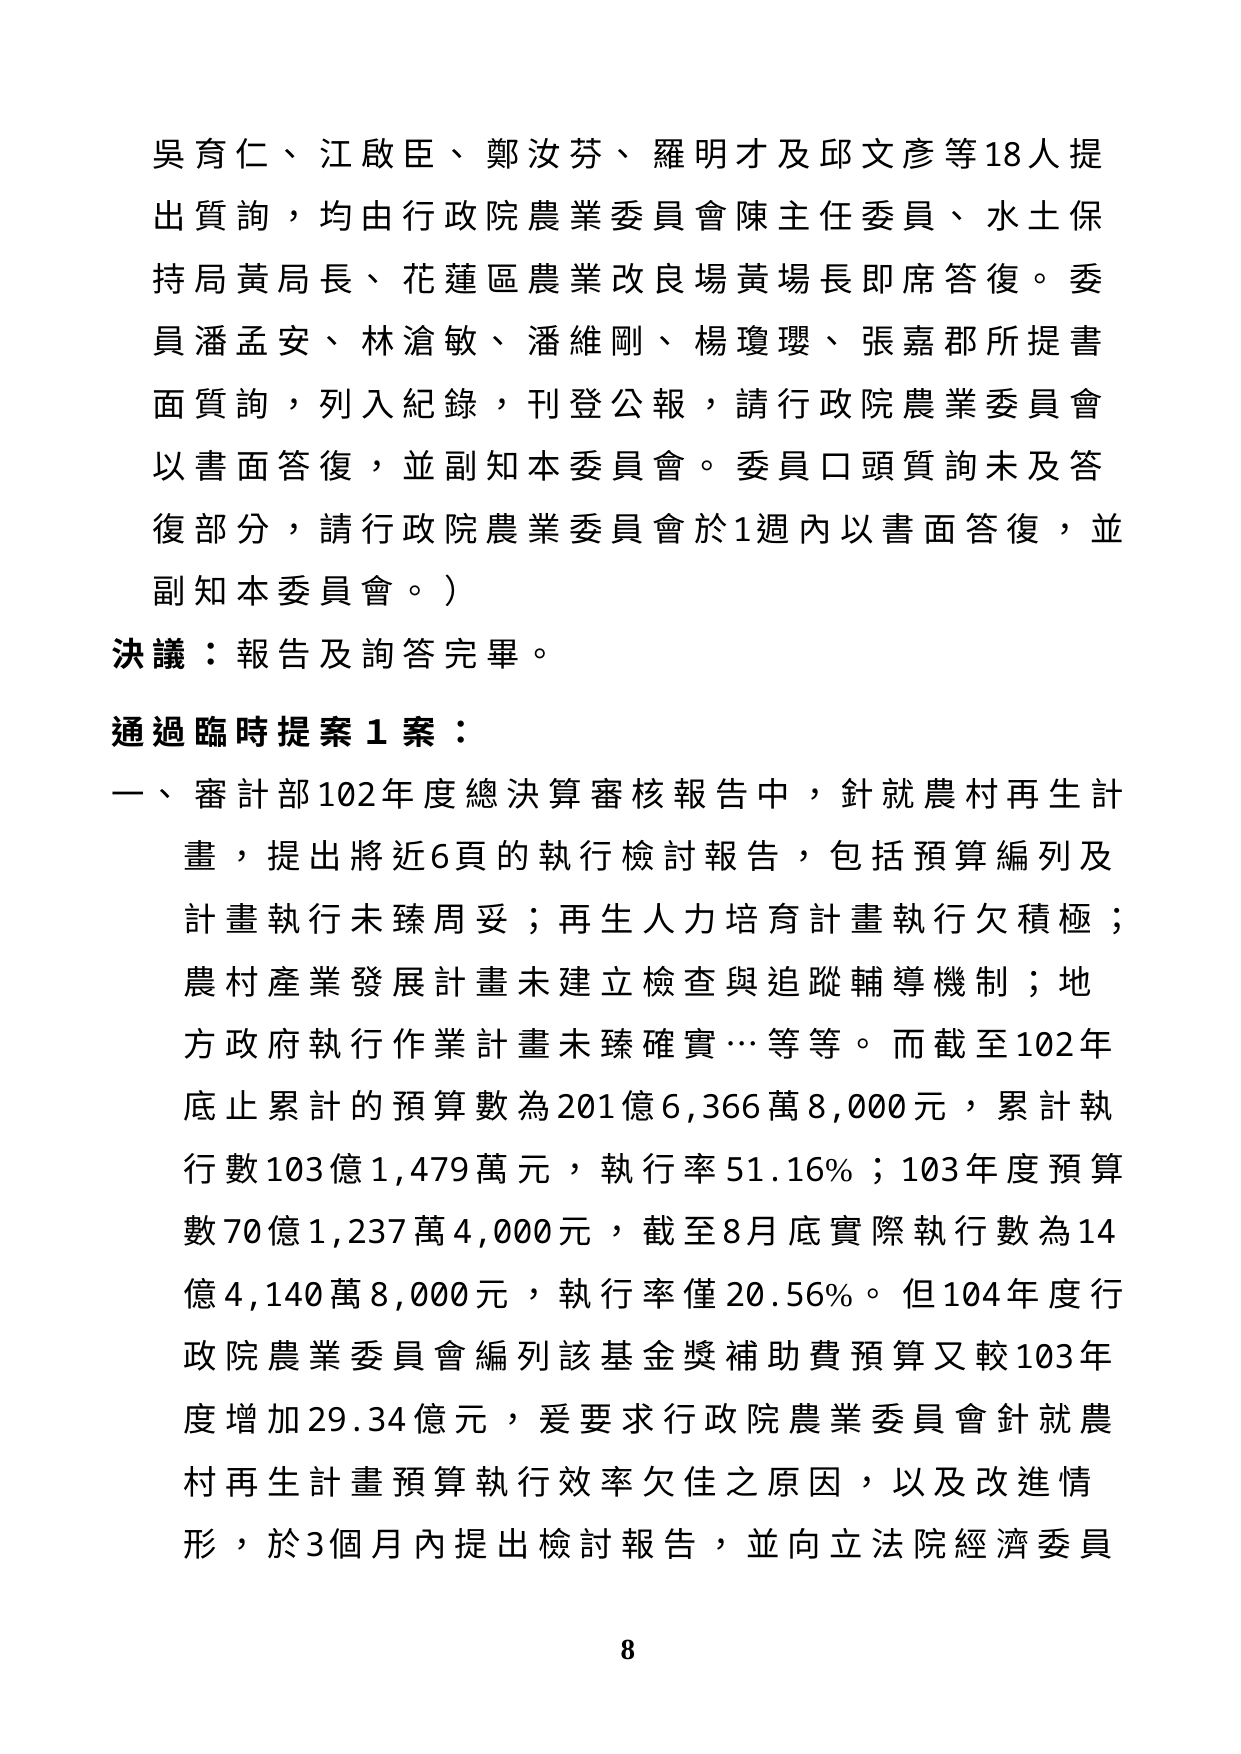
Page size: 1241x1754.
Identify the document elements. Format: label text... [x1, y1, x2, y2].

text 通過臨時提案１案： [107, 688, 1132, 750]
text 決議：報告及詢答完畢。 [107, 610, 1132, 673]
text 一、審計部102年度總決算審核報告中，針就農村再生計畫，提出將近6頁的執行檢討報告，包括預算編列及計畫執行未臻周妥；再生人力培育計畫執行欠積極；農村產業發展計畫未建立檢查與追蹤輔導機制；地方政府執行作業計畫未臻確實…等等。而截至102年底止累計的預算數為201億6,366萬8,000元，累計執行數103億1,479萬元，執行率51.16%；103年度預算數70億1,237萬4,000元，截至8月底實際執行數為14億4,140萬8,000元，執行率僅20.56%。但104年度行政院農業委員會編列該基金獎補助費預算又較103年度增加29.34億元，爰要求行政院農業委員會針就農村再生計畫預算執行效率欠佳之原因，以及改進情形，於3個月內提出檢討報告，並向立法院經濟委員 [107, 750, 1132, 1563]
text （行政院農業委員會陳主任委員報告後，委員林岱樺、陳明文、丁守中、葉津鈴、廖國棟、李慶華、黃昭順、陳怡潔、黃偉哲、楊瓊瓔、蘇震清、王惠美、周倪安、吳育仁、江啟臣、鄭汝芬、羅明才及邱文彥等18人提出質詢，均由行政院農業委員會陳主任委員、水土保持局黃局長、花蓮區農業改良場黃場長即席答復。委員潘孟安、林滄敏、潘維剛、楊瓊瓔、張嘉郡所提書面質詢，列入紀錄，刊登公報，請行政院農業委員會以書面答復，並副知本委員會。委員口頭質詢未及答復部分，請行政院農業委員會於1週內以書面答復，並副知本委員會。） [107, 110, 1132, 610]
